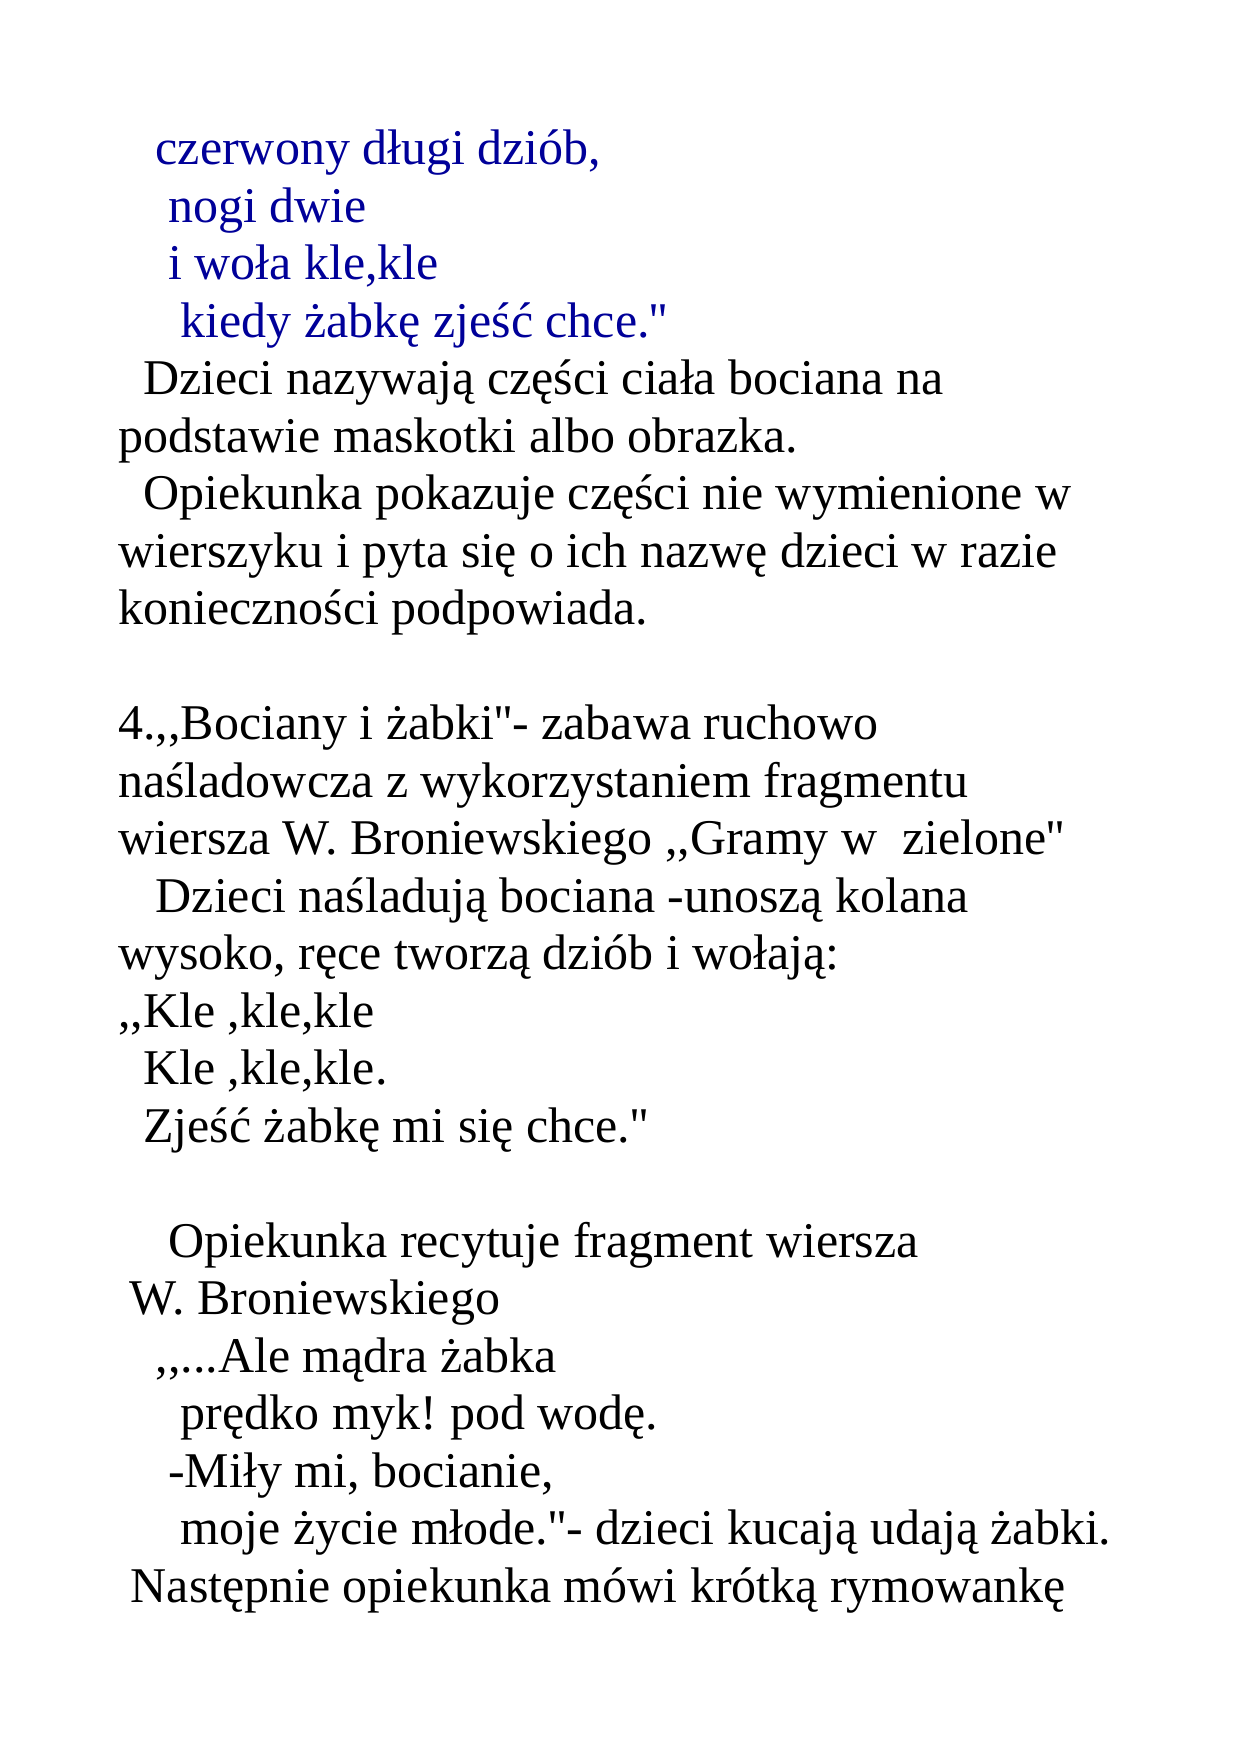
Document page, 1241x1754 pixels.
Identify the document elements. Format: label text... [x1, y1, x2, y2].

text 4.,,Bociany i żabki''- zabawa ruchowo naśladowcza z wykorzystaniem fragmentu wiersza W. Broniewskiego ,,Gramy w zielone'' [118, 693, 1122, 866]
text Dzieci naśladują bociana -unoszą kolana wysoko, ręce tworzą dziób i wołają: [118, 866, 1122, 981]
text Zjeść żabkę mi się chce.'' [118, 1096, 1122, 1153]
text nogi dwie [118, 176, 1122, 233]
text moje życie młode.''- dzieci kucają udają żabki. [118, 1498, 1122, 1556]
text Opiekunka recytuje fragment wiersza [118, 1211, 1122, 1268]
text i woła kle,kle [118, 233, 1122, 291]
text ,,...Ale mądra żabka [118, 1326, 1122, 1383]
text ,,Kle ,kle,kle [118, 981, 1122, 1038]
text Opiekunka pokazuje części nie wymienione w wierszyku i pyta się o ich nazwę dzieci w razie konieczności podpowiada. [118, 463, 1122, 636]
text -Miły mi, bocianie, [118, 1441, 1122, 1498]
text Następnie opiekunka mówi krótką rymowankę [118, 1556, 1122, 1613]
text Kle ,kle,kle. [118, 1038, 1122, 1096]
text prędko myk! pod wodę. [118, 1383, 1122, 1441]
text czerwony długi dziób, [118, 118, 1122, 176]
text W. Broniewskiego [118, 1268, 1122, 1326]
text kiedy żabkę zjeść chce.'' [118, 291, 1122, 348]
text Dzieci nazywają części ciała bociana na podstawie maskotki albo obrazka. [118, 348, 1122, 463]
